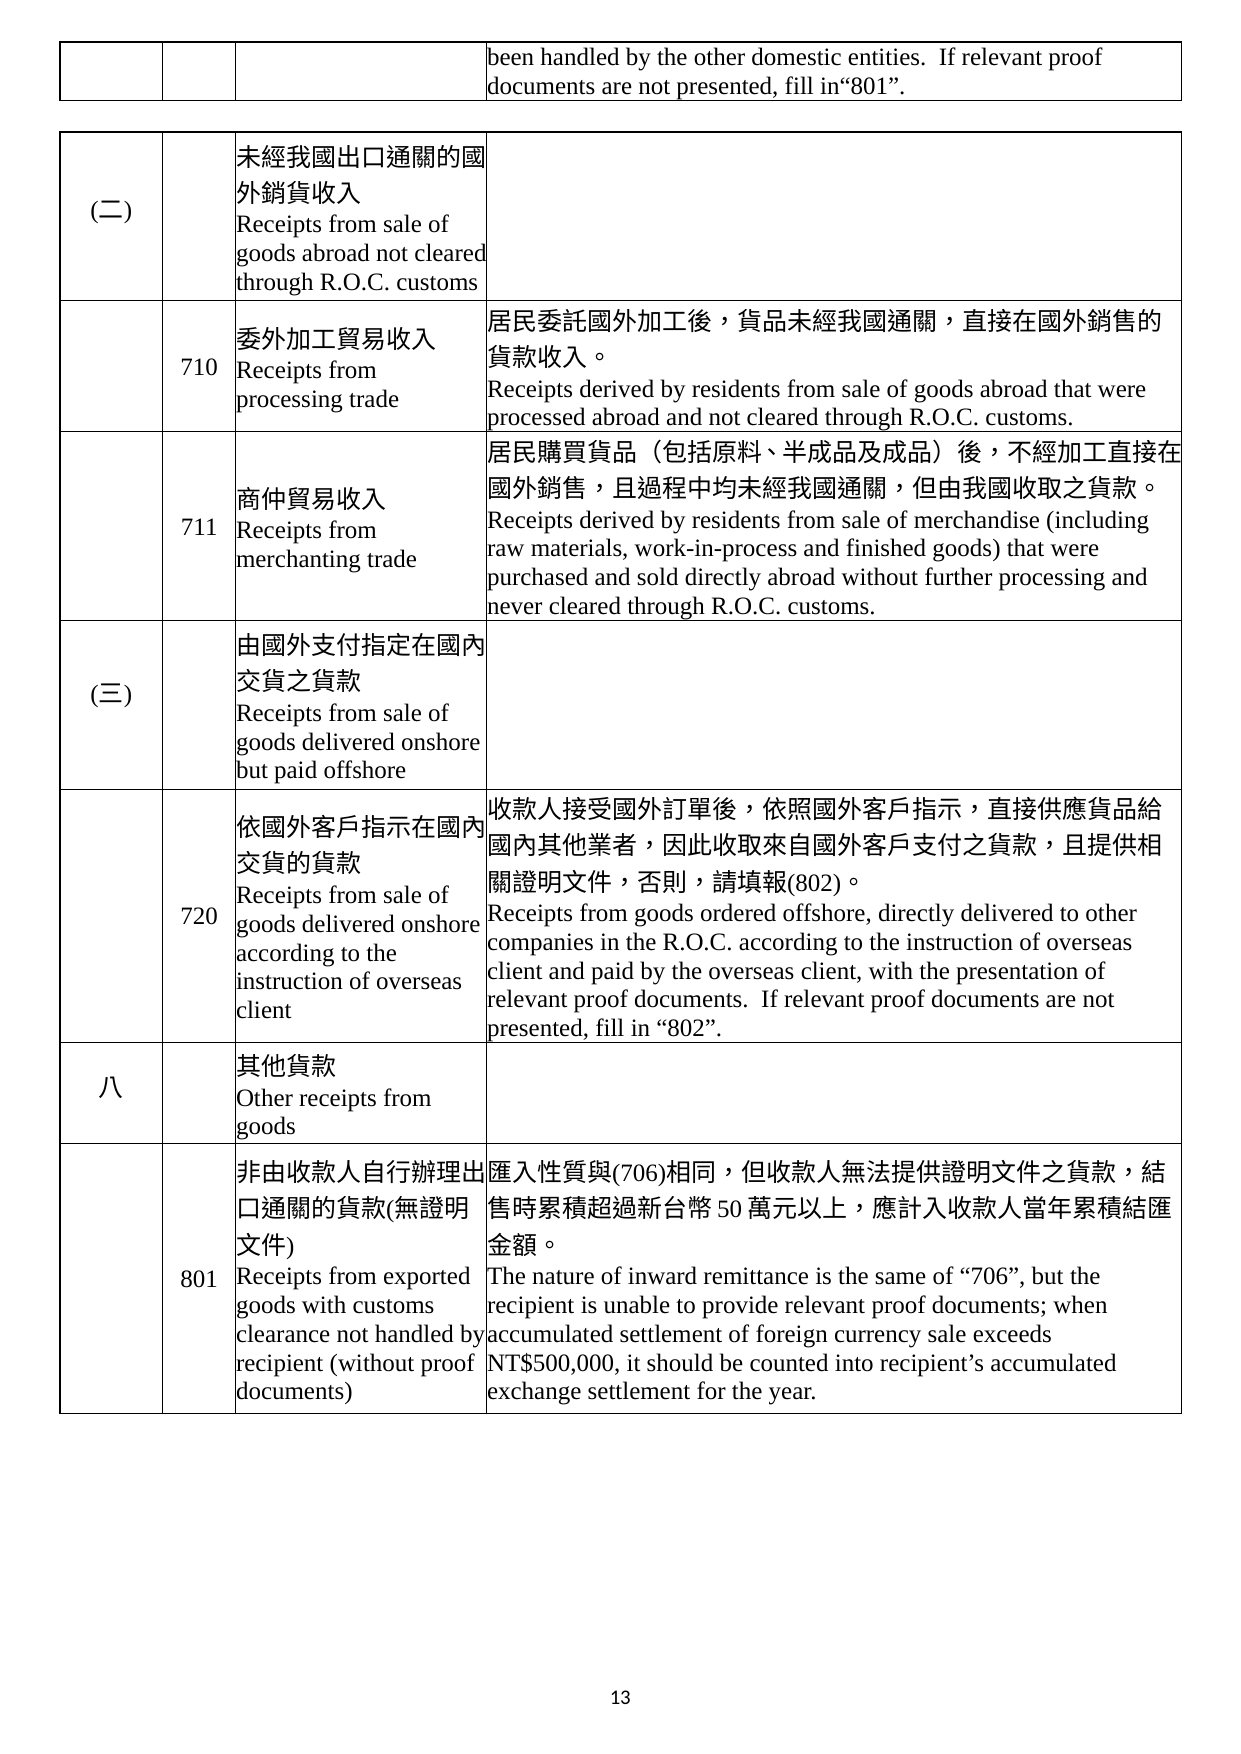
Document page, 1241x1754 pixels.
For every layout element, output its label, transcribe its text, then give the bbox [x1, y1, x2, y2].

table_cell 八 [61, 1043, 162, 1143]
table_cell 711 [163, 432, 235, 620]
table_cell [61, 1144, 162, 1413]
table_cell [163, 621, 235, 788]
table_header 未經我國出口通關的國外銷貨收入 Receipts from sale of goods abroad not cleared through R.O.C. customs [236, 133, 486, 300]
table_cell [61, 301, 162, 431]
table_cell 由國外支付指定在國內交貨之貨款 Receipts from sale of goods delivered onshore but paid offshore [236, 621, 486, 788]
table_cell 居民購買貨品（包括原料、半成品及成品）後，不經加工直接在國外銷售，且過程中均未經我國通關，但由我國收取之貨款。 Receipts derived by residents from sale of merchandise (including raw materials, work-in-process and finished goods) that were purchased and sold directly abroad without further processing and never cleared through R.O.C. customs. [487, 432, 1181, 620]
table_cell [61, 790, 162, 1042]
table_cell 非由收款人自行辦理出口通關的貨款(無證明文件) Receipts from exported goods with customs clearance not handled by recipient (without proof documents) [236, 1144, 486, 1413]
table_cell [236, 43, 486, 100]
table_header [163, 133, 235, 300]
table_cell 依國外客戶指示在國內交貨的貨款 Receipts from sale of goods delivered onshore according to the instruction of overseas client [236, 790, 486, 1042]
table_header [487, 133, 1181, 300]
table_cell [163, 1043, 235, 1143]
table_cell 801 [163, 1144, 235, 1413]
table_cell [61, 43, 162, 100]
table_cell 居民委託國外加工後，貨品未經我國通關，直接在國外銷售的貨款收入。 Receipts derived by residents from sale of goods abroad that were processed abroad and not cleared through R.O.C. customs. [487, 301, 1181, 431]
table_cell [163, 43, 235, 100]
table_cell 710 [163, 301, 235, 431]
table_cell [487, 1043, 1181, 1143]
table_cell 720 [163, 790, 235, 1042]
table_cell 其他貨款 Other receipts from goods [236, 1043, 486, 1143]
table_cell [487, 621, 1181, 788]
table_cell 收款人接受國外訂單後，依照國外客戶指示，直接供應貨品給國內其他業者，因此收取來自國外客戶支付之貨款，且提供相關證明文件，否則，請填報(802)。 Receipts from goods ordered offshore, directly delivered to other companies in the R.O.C. according to the instruction of overseas client and paid by the overseas client, with the presentation of relevant proof documents. If relevant proof documents are not presented, fill in “802”. [487, 790, 1181, 1042]
table_cell (三) [61, 621, 162, 788]
table_header (二) [61, 133, 162, 300]
table_cell [61, 432, 162, 620]
table_cell 商仲貿易收入 Receipts from merchanting trade [236, 432, 486, 620]
table_cell 委外加工貿易收入 Receipts from processing trade [236, 301, 486, 431]
table_cell been handled by the other domestic entities. If relevant proof documents are not presented, fill in“801”. [487, 43, 1181, 100]
table_cell 匯入性質與(706)相同，但收款人無法提供證明文件之貨款，結售時累積超過新台幣50萬元以上，應計入收款人當年累積結匯金額。 The nature of inward remittance is the same of “706”, but the recipient is unable to provide relevant proof documents; when accumulated settlement of foreign currency sale exceeds NT$500,000, it should be counted into recipient’s accumulated exchange settlement for the year. [487, 1144, 1181, 1413]
